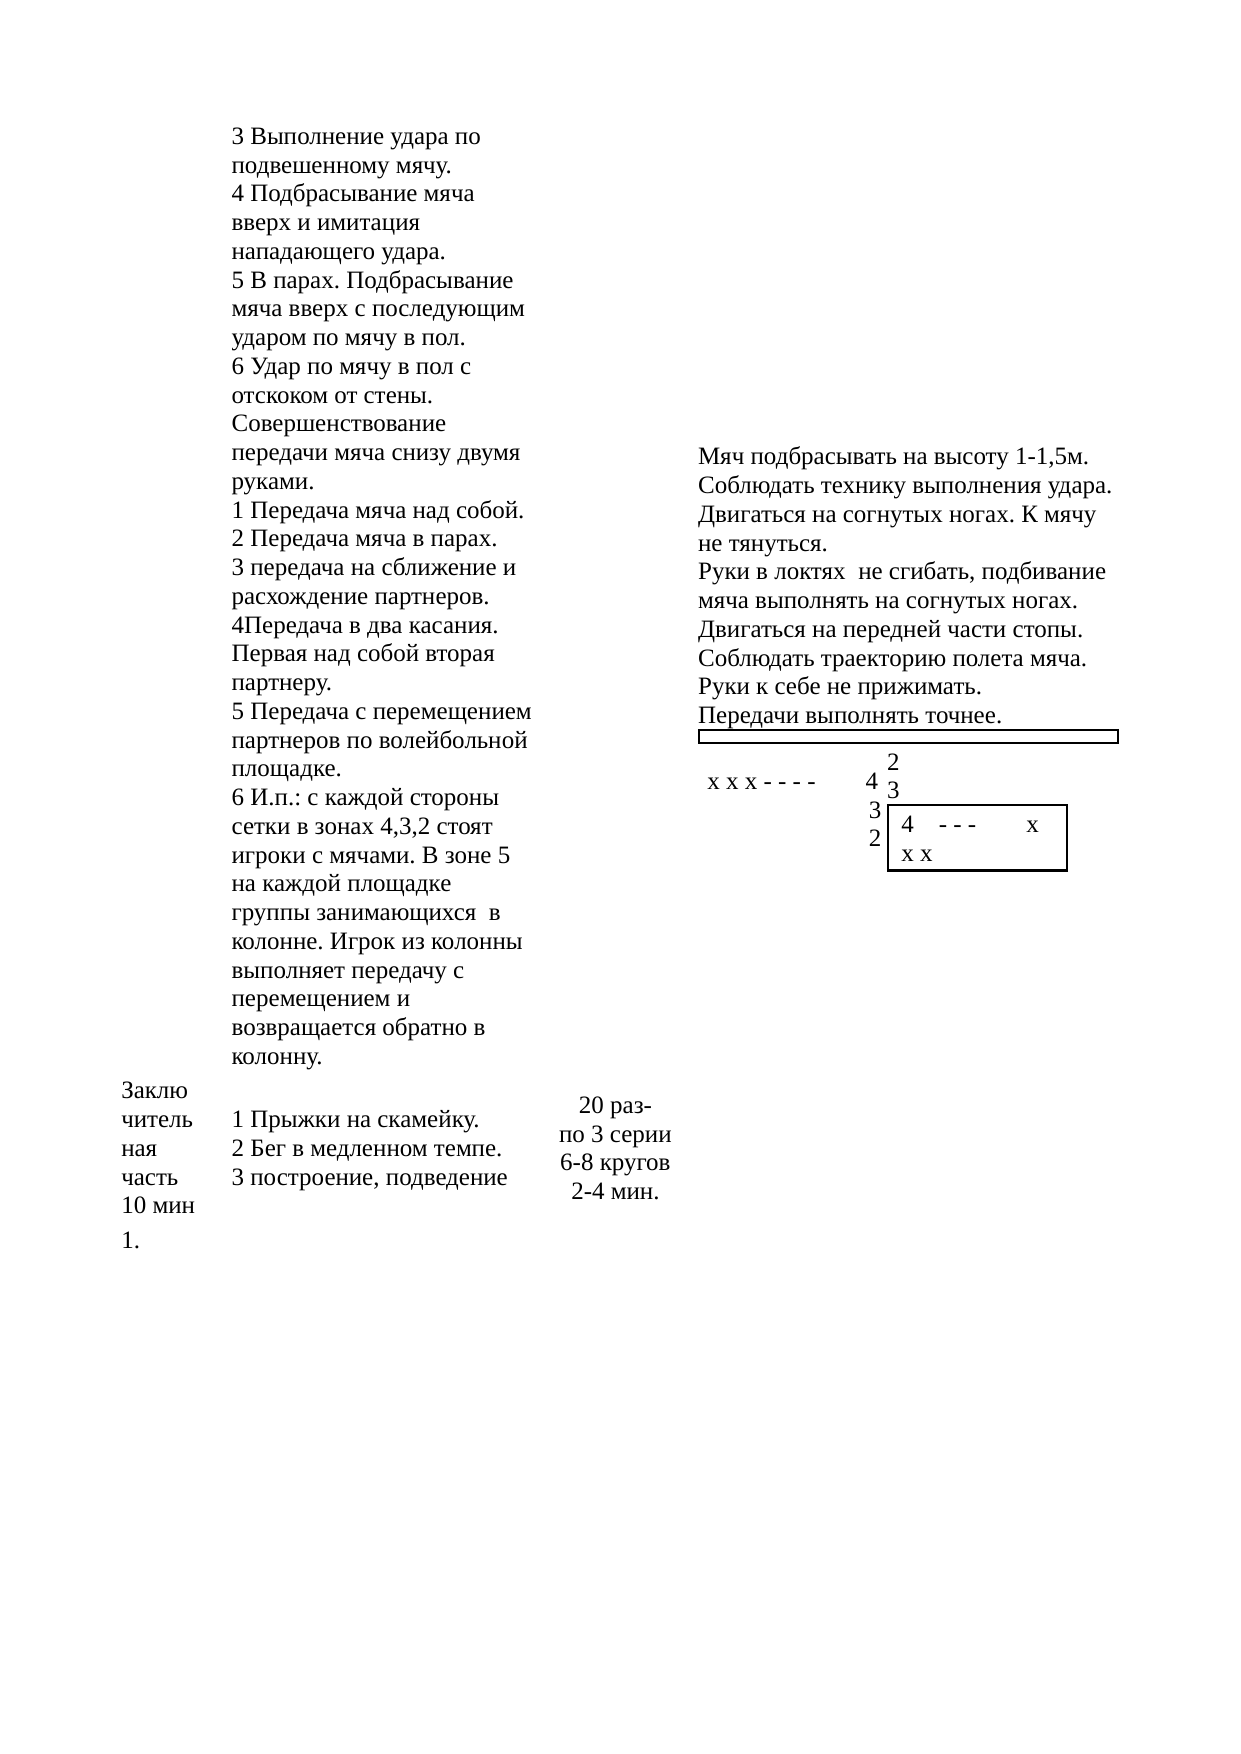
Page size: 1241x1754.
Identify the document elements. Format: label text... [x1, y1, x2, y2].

table_cell [118, 1257, 535, 1267]
table_cell [535, 118, 695, 1073]
table_cell 3 Выполнение удара по подвешенному мячу. 4 Подбрасывание мяча вверх и имитация нападающего удара. 5 В парах. Подбрасывание мяча вверх с последующим ударом по мячу в пол. 6 Удар по мячу в пол с отскоком от стены. Совершенствование передачи мяча снизу двумя руками. 1 Передача мяча над собой. 2 Передача мяча в парах. 3 передача на сближение и расхождение партнеров. 4Передача в два касания. Первая над собой вторая партнеру. 5 Передача с перемещением партнеров по волейбольной площадке. 6 И.п.: с каждой стороны сетки в зонах 4,3,2 стоят игроки с мячами. В зоне 5 на каждой площадке группы занимающихся в колонне. Игрок из колонны выполняет передачу с перемещением и возвращается обратно в колонну. [229, 118, 535, 1073]
table_cell [695, 1257, 1122, 1267]
table_cell 20 раз- по 3 серии 6-8 кругов 2-4 мин. [535, 1073, 695, 1222]
table_cell [535, 1257, 695, 1267]
table_cell [695, 1222, 1122, 1257]
table_cell 1 Прыжки на скамейку. 2 Бег в медленном темпе. 3 построение, подведение [229, 1073, 535, 1222]
table_header 2 3 4 - - - х х х [884, 744, 1071, 874]
table_cell [118, 1222, 535, 1257]
table_cell Мяч подбрасывать на высоту 1-1,5м. Соблюдать технику выполнения удара. Двигаться на согнутых ногах. К мячу не тянуться. Руки в локтях не сгибать, подбивание мяча выполнять на согнутых ногах. Двигаться на передней части стопы. Соблюдать траекторию полета мяча. Руки к себе не прижимать. Передачи выполнять точнее. [695, 118, 1122, 1073]
table_cell [535, 1222, 695, 1257]
table_cell Заклю читель ная часть 10 мин [118, 1073, 228, 1222]
table_cell [695, 1073, 1122, 1222]
table_header х х х - - - - 4 3 2 [698, 744, 884, 874]
table_cell [118, 118, 228, 1073]
